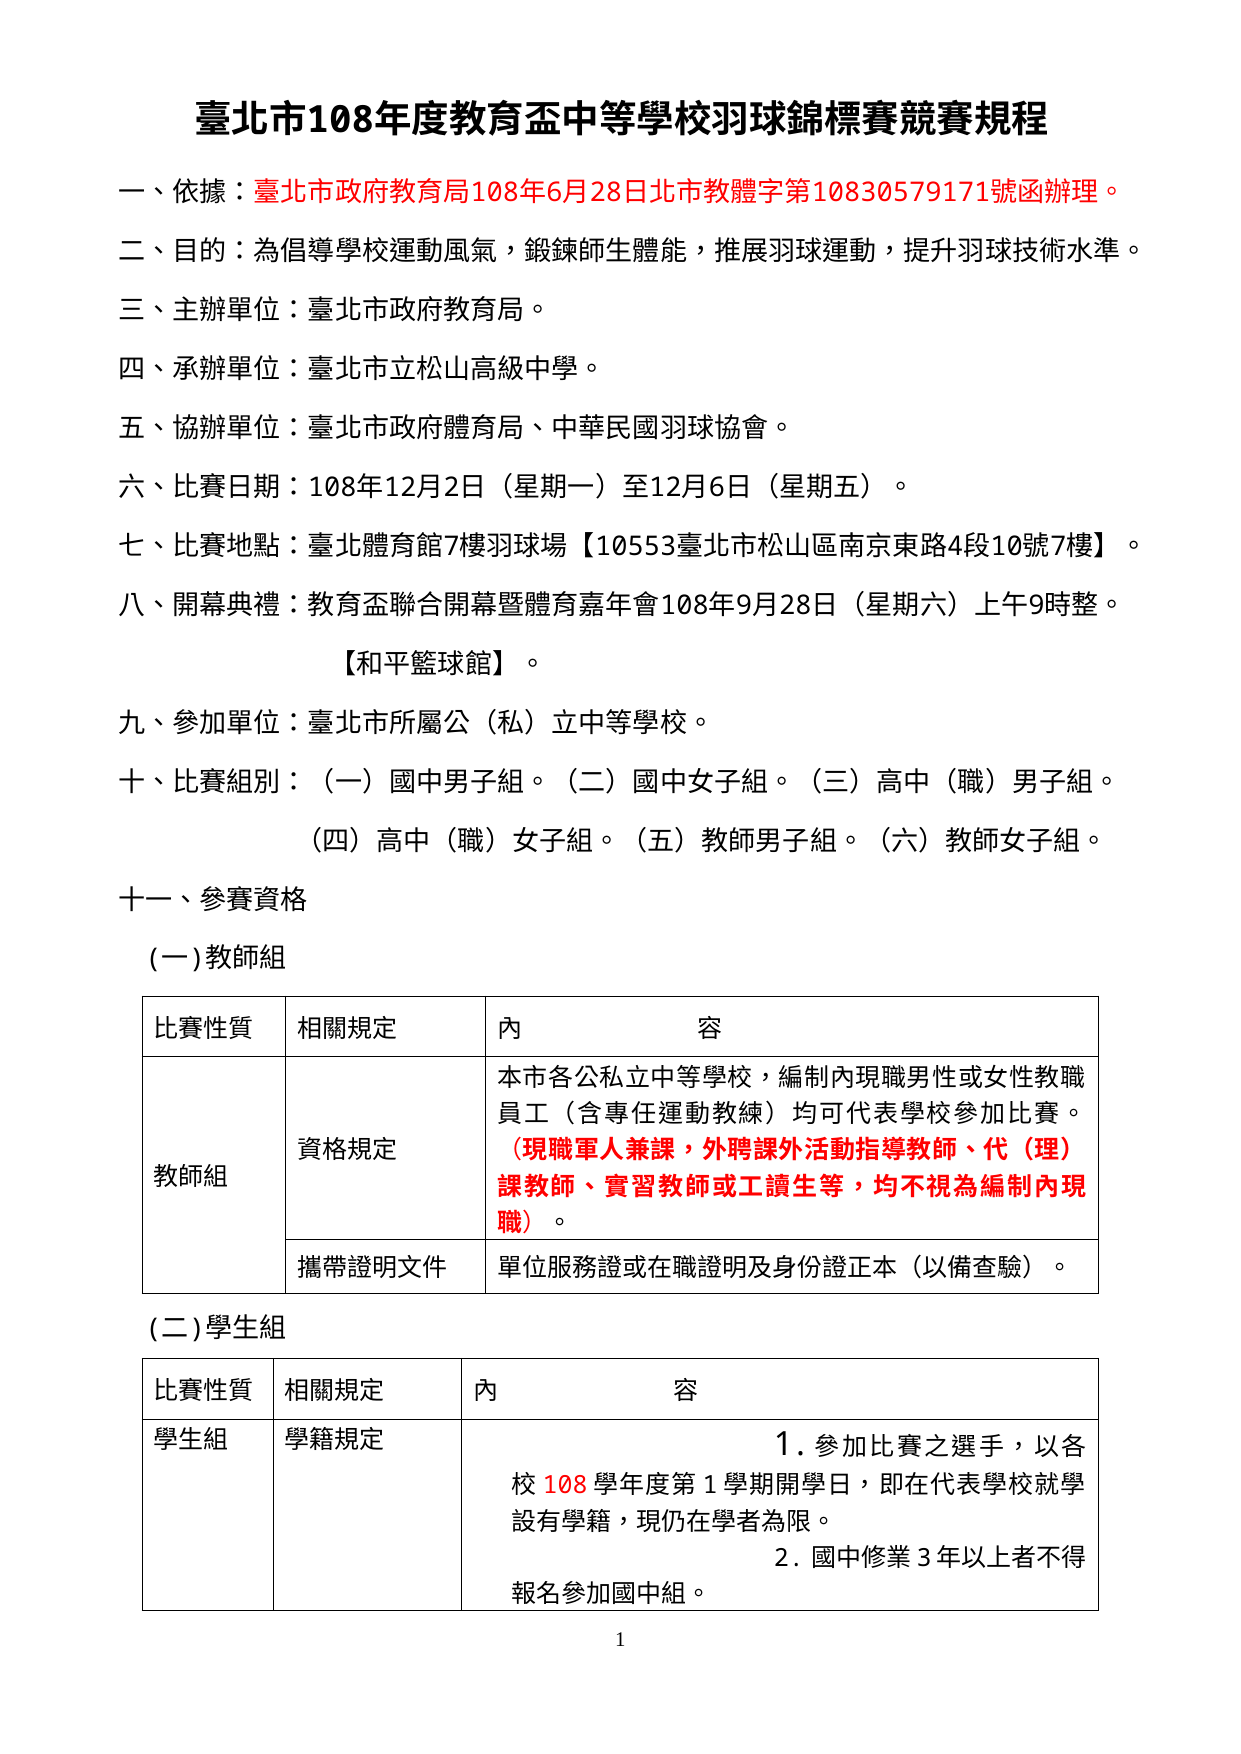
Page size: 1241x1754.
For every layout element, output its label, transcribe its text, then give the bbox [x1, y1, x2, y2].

text 十一、參賽資格 [118, 878, 1122, 917]
text 八、開幕典禮：教育盃聯合開幕暨體育嘉年會108年9月28日（星期六）上午9時整。 [118, 583, 1122, 622]
table_header 相關規定 [274, 1359, 461, 1418]
table_header 內 容 [486, 997, 1098, 1056]
text 六、比賽日期：108年12月2日（星期一）至12月6日（星期五）。 [118, 465, 1122, 504]
text 三、主辦單位：臺北市政府教育局。 [118, 288, 1122, 327]
text （四）高中（職）女子組。（五）教師男子組。（六）教師女子組。 [118, 819, 1122, 858]
table_cell 參加比賽之選手，以各校108學年度第1學期開學日，即在代表學校就學設有學籍，現仍在學者為限。 國中修業3年以上者不得報名參加國中組。 轉學生須具有就讀該學校107學年度第1學期開學日為準，取得學籍（以主管教育行政機關核定之學年開學日為基準日起計）；惟球員修業期間，原就讀之學校經主管教育行政機關諭令解散之學生不受此限，惟需檢附相關證明。 開學日之認定：高級中等學校以教育部核定之學年開學日為基準，國民中學已所屬各縣市政府公布核定之學年開學日為基準。 [462, 1420, 1098, 1610]
text 二、目的：為倡導學校運動風氣，鍛鍊師生體能，推展羽球運動，提升羽球技術水準。 [118, 229, 1122, 269]
table_header 比賽性質 [143, 1359, 273, 1418]
table_cell 資格規定 [286, 1057, 485, 1238]
table_cell 本市各公私立中等學校，編制內現職男性或女性教職員工（含專任運動教練）均可代表學校參加比賽。（現職軍人兼課，外聘課外活動指導教師、代（理）課教師、實習教師或工讀生等，均不視為編制內現職）。 [486, 1057, 1098, 1238]
text (一)教師組 [118, 936, 1122, 976]
table_header 相關規定 [286, 997, 485, 1056]
table_cell 學生組 [143, 1420, 273, 1610]
text 七、比賽地點：臺北體育館7樓羽球場【10553臺北市松山區南京東路4段10號7樓】。 [118, 524, 1122, 563]
table_header 內 容 [462, 1359, 1098, 1418]
table_cell 攜帶證明文件 [286, 1240, 485, 1292]
text (二)學生組 [118, 1306, 1122, 1345]
table_cell 單位服務證或在職證明及身份證正本（以備查驗）。 [486, 1240, 1098, 1292]
text 臺北市108年度教育盃中等學校羽球錦標賽競賽規程 [118, 89, 1125, 143]
text 十、比賽組別：（一）國中男子組。（二）國中女子組。（三）高中（職）男子組。 [118, 760, 1122, 799]
text 【和平籃球館】。 [118, 642, 1122, 681]
table_header 比賽性質 [143, 997, 285, 1056]
text 九、參加單位：臺北市所屬公（私）立中等學校。 [118, 701, 1122, 740]
table_cell 教師組 [143, 1057, 285, 1292]
text 四、承辦單位：臺北市立松山高級中學。 [118, 347, 1122, 386]
table_cell 學籍規定 [274, 1420, 461, 1610]
text 一、依據：臺北市政府教育局108年6月28日北市教體字第10830579171號函辦理。 [118, 170, 1122, 210]
text 五、協辦單位：臺北市政府體育局、中華民國羽球協會。 [118, 406, 1122, 445]
